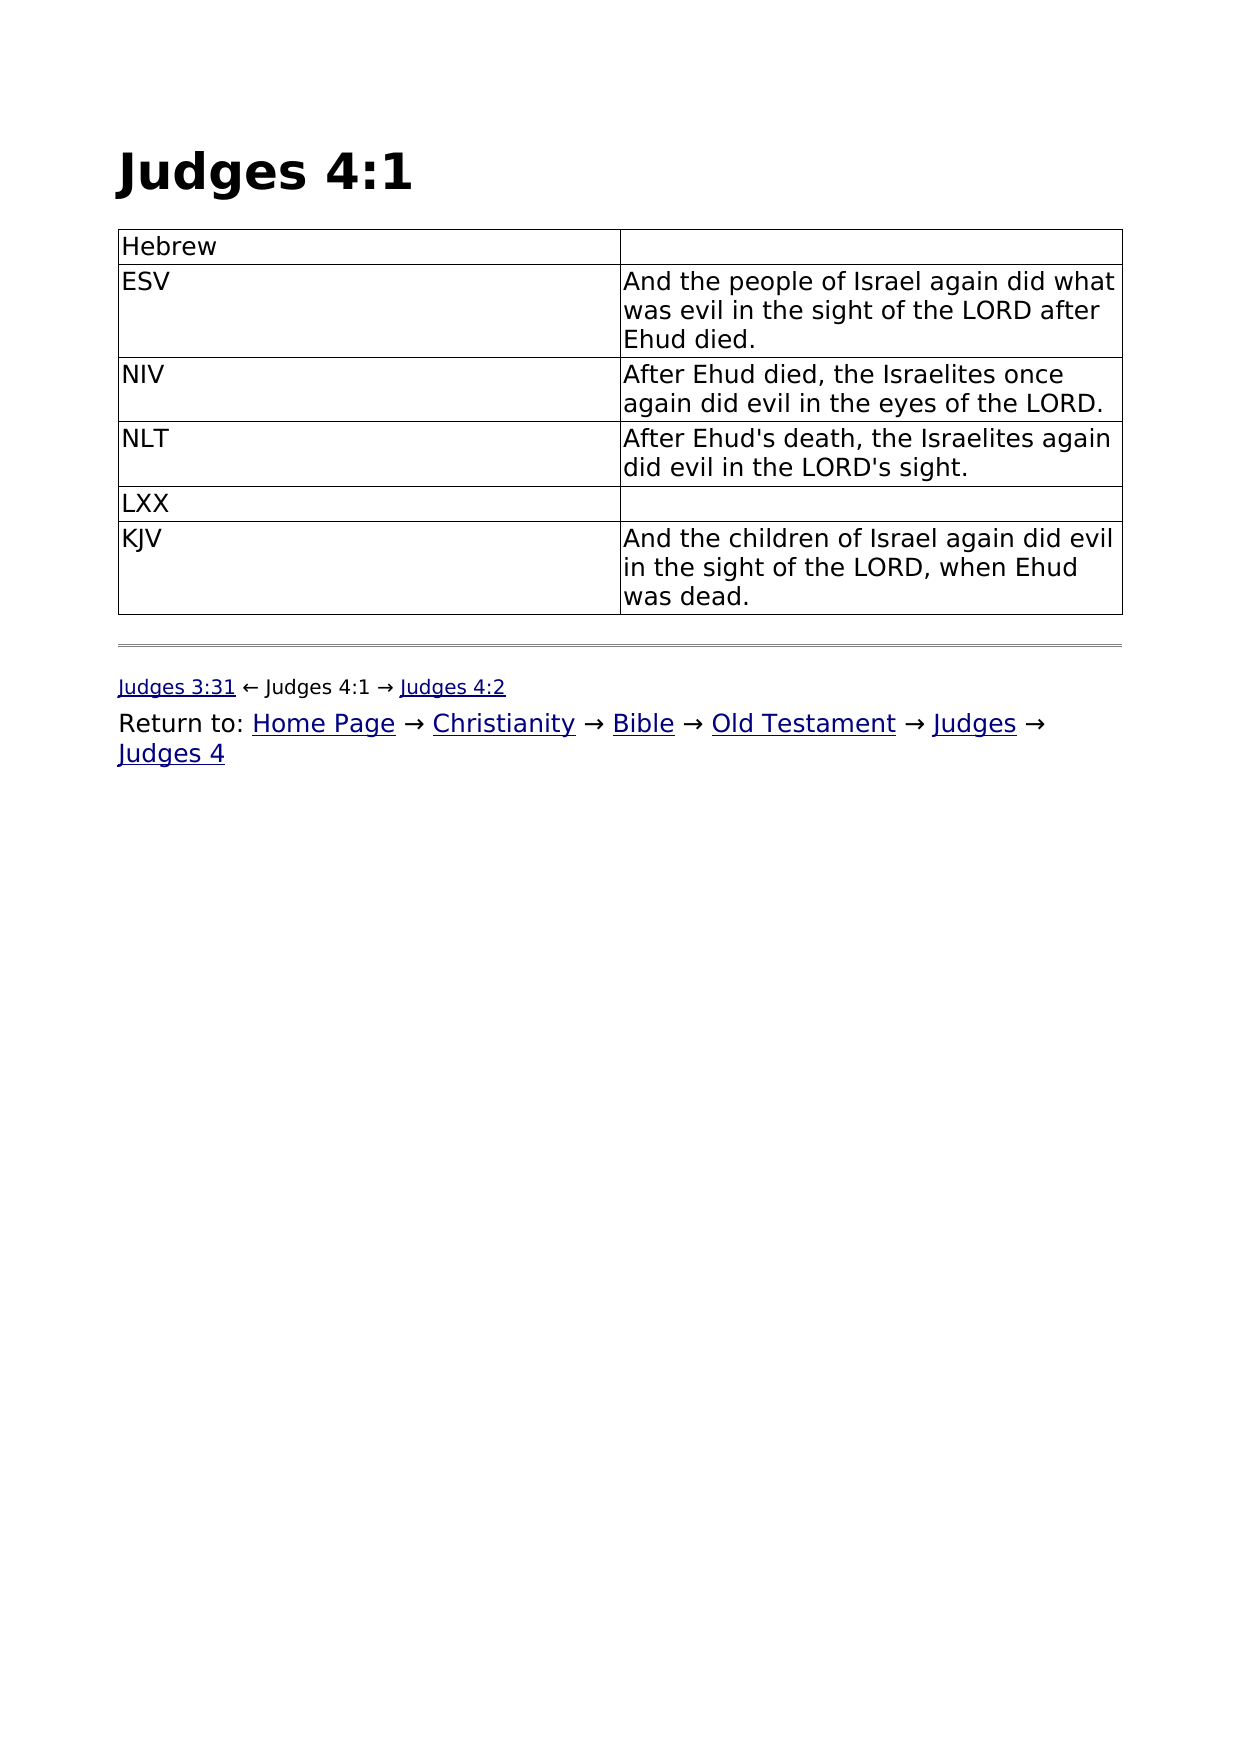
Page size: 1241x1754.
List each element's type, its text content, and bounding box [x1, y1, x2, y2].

table_cell KJV [119, 522, 620, 614]
table_cell LXX [119, 487, 620, 521]
table_header [621, 230, 1122, 264]
table_cell After Ehud's death, the Israelites again did evil in the LORD's sight. [621, 422, 1122, 486]
text Judges 3:31 ← Judges 4:1 → Judges 4:2 [118, 676, 1122, 709]
table_cell After Ehud died, the Israelites once again did evil in the eyes of the LORD. [621, 358, 1122, 421]
subtitle Judges 4:1 [118, 143, 1122, 201]
table_cell NIV [119, 358, 620, 421]
table_cell And the people of Israel again did what was evil in the sight of the LORD after Ehud died. [621, 265, 1122, 357]
table_cell NLT [119, 422, 620, 486]
table_cell ESV [119, 265, 620, 357]
table_cell [621, 487, 1122, 521]
table_cell And the children of Israel again did evil in the sight of the LORD, when Ehud was dead. [621, 522, 1122, 614]
table_header Hebrew [119, 230, 620, 264]
text Return to: Home Page → Christianity → Bible → Old Testament → Judges → Judges 4 [118, 709, 1122, 768]
